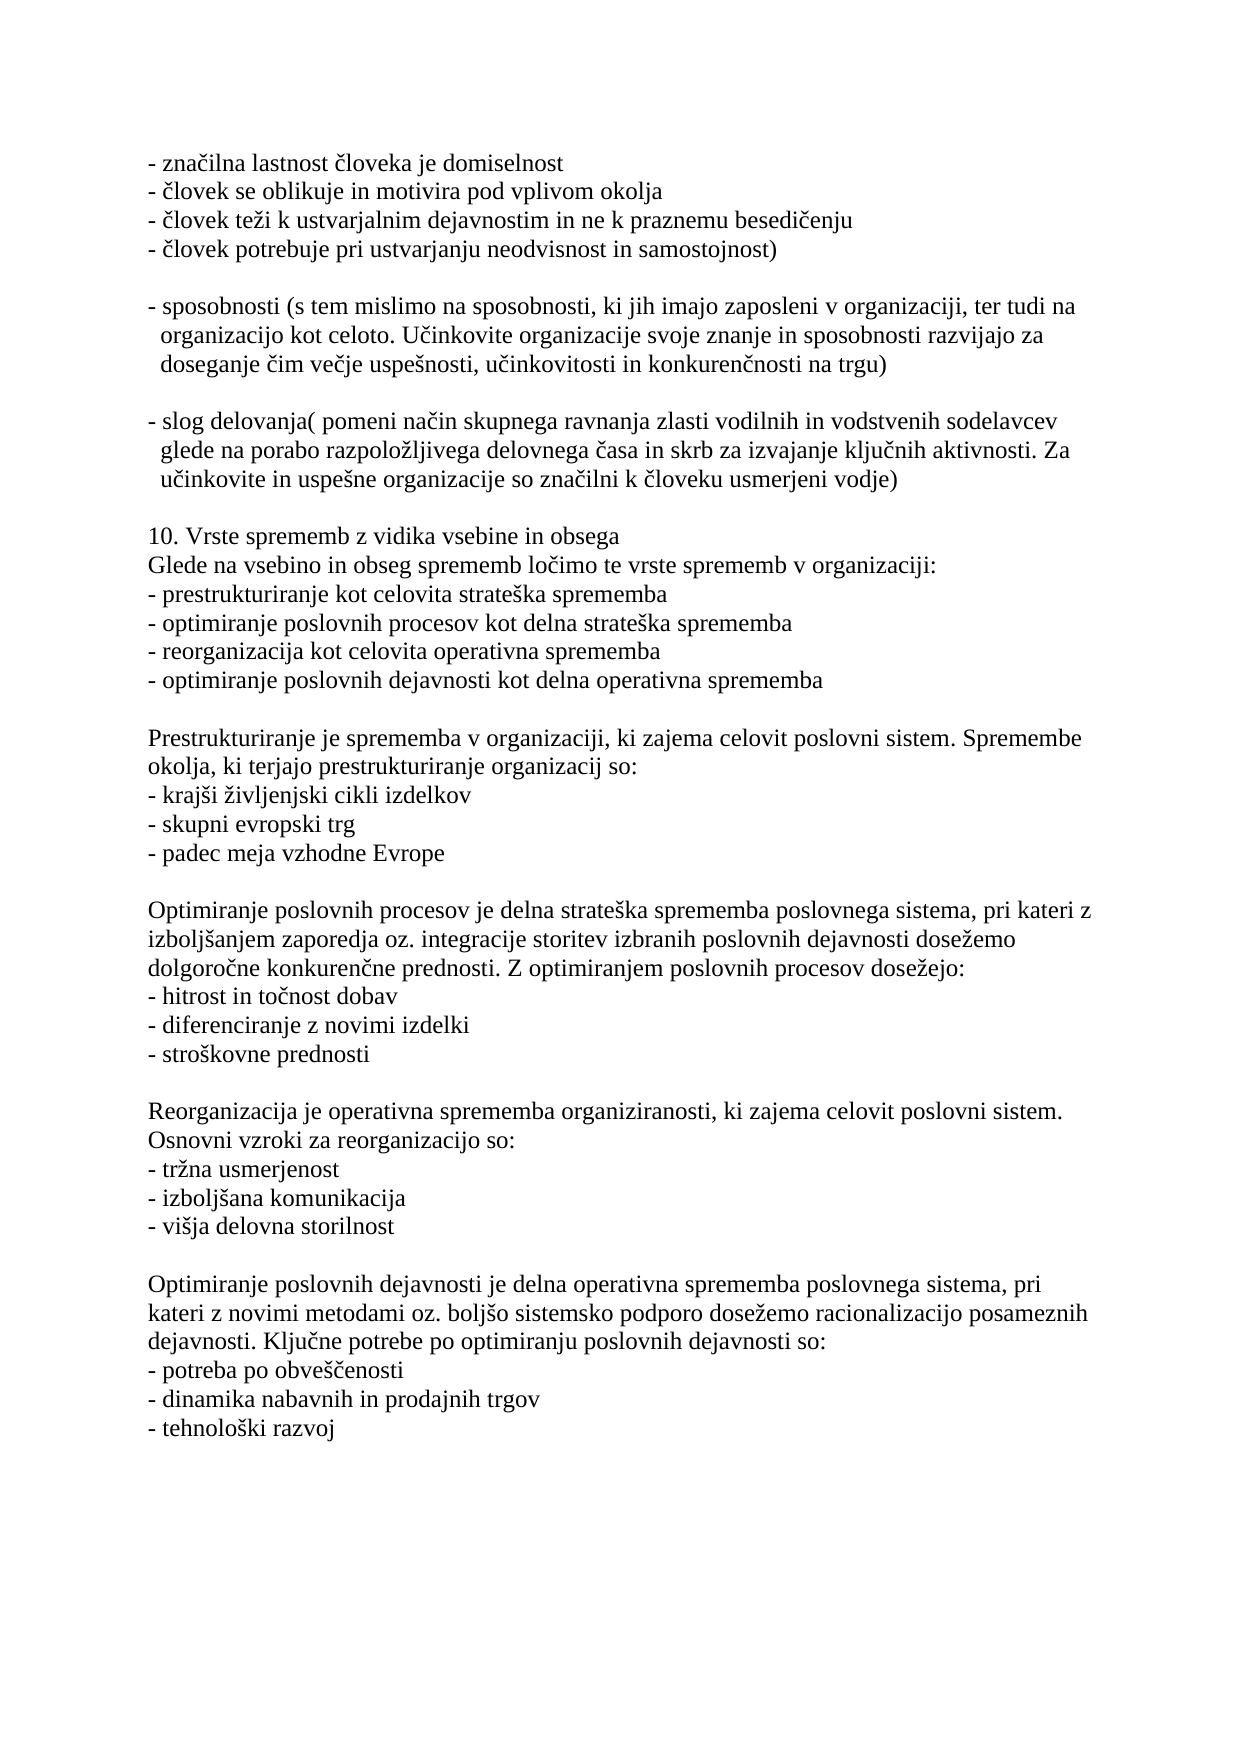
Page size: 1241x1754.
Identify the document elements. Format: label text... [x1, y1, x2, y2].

text - višja delovna storilnost [148, 1211, 1093, 1240]
text - slog delovanja( pomeni način skupnega ravnanja zlasti vodilnih in vodstvenih sodelavcev [148, 406, 1093, 435]
text učinkovite in uspešne organizacije so značilni k človeku usmerjeni vodje) [148, 464, 1093, 493]
text Reorganizacija je operativna sprememba organiziranosti, ki zajema celovit poslovni sistem. Osnovni vzroki za reorganizacijo so: [148, 1096, 1093, 1154]
text - skupni evropski trg [148, 809, 1093, 838]
text organizacijo kot celoto. Učinkovite organizacije svoje znanje in sposobnosti razvijajo za [148, 320, 1093, 349]
text - padec meja vzhodne Evrope [148, 838, 1093, 866]
text - izboljšana komunikacija [148, 1183, 1093, 1211]
text Optimiranje poslovnih dejavnosti je delna operativna sprememba poslovnega sistema, pri kateri z novimi metodami oz. boljšo sistemsko podporo dosežemo racionalizacijo posameznih dejavnosti. Ključne potrebe po optimiranju poslovnih dejavnosti so: [148, 1269, 1093, 1355]
text - prestrukturiranje kot celovita strateška sprememba [148, 579, 1093, 608]
text - stroškovne prednosti [148, 1039, 1093, 1068]
text - dinamika nabavnih in prodajnih trgov [148, 1384, 1093, 1413]
text - človek potrebuje pri ustvarjanju neodvisnost in samostojnost) [148, 234, 1093, 263]
text glede na porabo razpoložljivega delovnega časa in skrb za izvajanje ključnih aktivnosti. Za [148, 435, 1093, 464]
text - reorganizacija kot celovita operativna sprememba [148, 636, 1093, 665]
text - hitrost in točnost dobav [148, 981, 1093, 1010]
text - tržna usmerjenost [148, 1154, 1093, 1183]
text - optimiranje poslovnih dejavnosti kot delna operativna sprememba [148, 665, 1093, 694]
text - krajši življenjski cikli izdelkov [148, 780, 1093, 809]
text Glede na vsebino in obseg sprememb ločimo te vrste sprememb v organizaciji: [148, 550, 1093, 579]
text - tehnološki razvoj [148, 1413, 1093, 1441]
text - potreba po obveščenosti [148, 1355, 1093, 1384]
text - sposobnosti (s tem mislimo na sposobnosti, ki jih imajo zaposleni v organizaciji, ter tudi na [148, 291, 1093, 320]
text Prestrukturiranje je sprememba v organizaciji, ki zajema celovit poslovni sistem. Spremembe okolja, ki terjajo prestrukturiranje organizacij so: [148, 723, 1093, 780]
text - človek teži k ustvarjalnim dejavnostim in ne k praznemu besedičenju [148, 205, 1093, 234]
text - diferenciranje z novimi izdelki [148, 1010, 1093, 1039]
text - značilna lastnost človeka je domiselnost [148, 148, 1093, 176]
text - človek se oblikuje in motivira pod vplivom okolja [148, 176, 1093, 205]
text doseganje čim večje uspešnosti, učinkovitosti in konkurenčnosti na trgu) [148, 349, 1093, 378]
text Optimiranje poslovnih procesov je delna strateška sprememba poslovnega sistema, pri kateri z izboljšanjem zaporedja oz. integracije storitev izbranih poslovnih dejavnosti dosežemo dolgoročne konkurenčne prednosti. Z optimiranjem poslovnih procesov dosežejo: [148, 895, 1093, 981]
text - optimiranje poslovnih procesov kot delna strateška sprememba [148, 608, 1093, 636]
text 10. Vrste sprememb z vidika vsebine in obsega [148, 521, 1093, 550]
